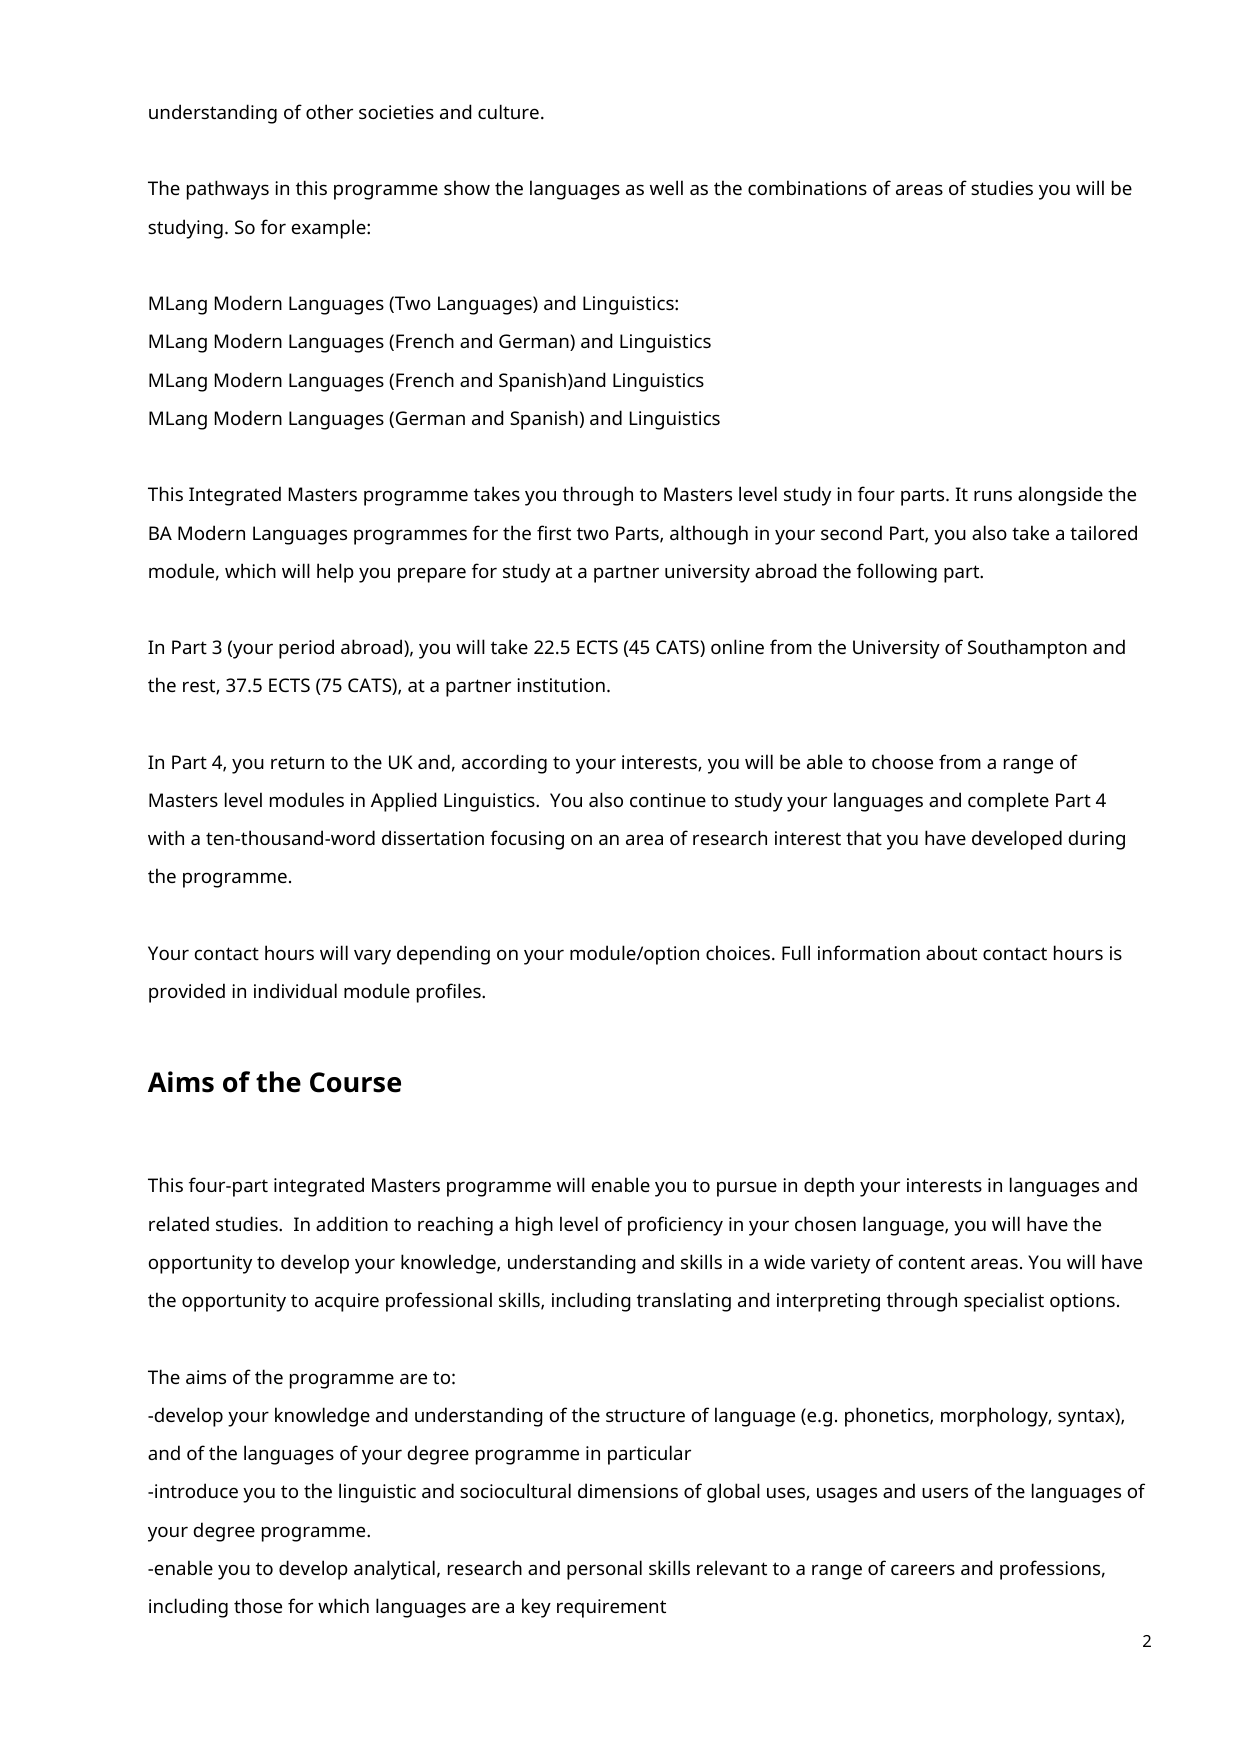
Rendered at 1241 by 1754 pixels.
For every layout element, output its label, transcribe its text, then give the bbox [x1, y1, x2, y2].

text understanding of other societies and culture. The pathways in this programme show the languages as well as the combinations of areas of studies you will be studying. So for example: MLang Modern Languages (Two Languages) and Linguistics: MLang Modern Languages (French and German) and Linguistics MLang Modern Languages (French and Spanish)and Linguistics MLang Modern Languages (German and Spanish) and Linguistics This Integrated Masters programme takes you through to Masters level study in four parts. It runs alongside the BA Modern Languages programmes for the first two Parts, although in your second Part, you also take a tailored module, which will help you prepare for study at a partner university abroad the following part. In Part 3 (your period abroad), you will take 22.5 ECTS (45 CATS) online from the University of Southampton and the rest, 37.5 ECTS (75 CATS), at a partner institution. In Part 4, you return to the UK and, according to your interests, you will be able to choose from a range of Masters level modules in Applied Linguistics. You also continue to study your languages and complete Part 4 with a ten-thousand-word dissertation focusing on an area of research interest that you have developed during the programme. Your contact hours will vary depending on your module/option choices. Full information about contact hours is provided in individual module profiles. [148, 99, 1145, 1004]
subtitle Aims of the Course [148, 1064, 1152, 1101]
text This four-part integrated Masters programme will enable you to pursue in depth your interests in languages and related studies. In addition to reaching a high level of proficiency in your chosen language, you will have the opportunity to develop your knowledge, understanding and skills in a wide variety of content areas. You will have the opportunity to acquire professional skills, including translating and interpreting through specialist options. The aims of the programme are to: -develop your knowledge and understanding of the structure of language (e.g. phonetics, morphology, syntax), and of the languages of your degree programme in particular -introduce you to the linguistic and sociocultural dimensions of global uses, usages and users of the languages of your degree programme. -enable you to develop analytical, research and personal skills relevant to a range of careers and professions, including those for which languages are a key requirement [148, 1173, 1152, 1619]
